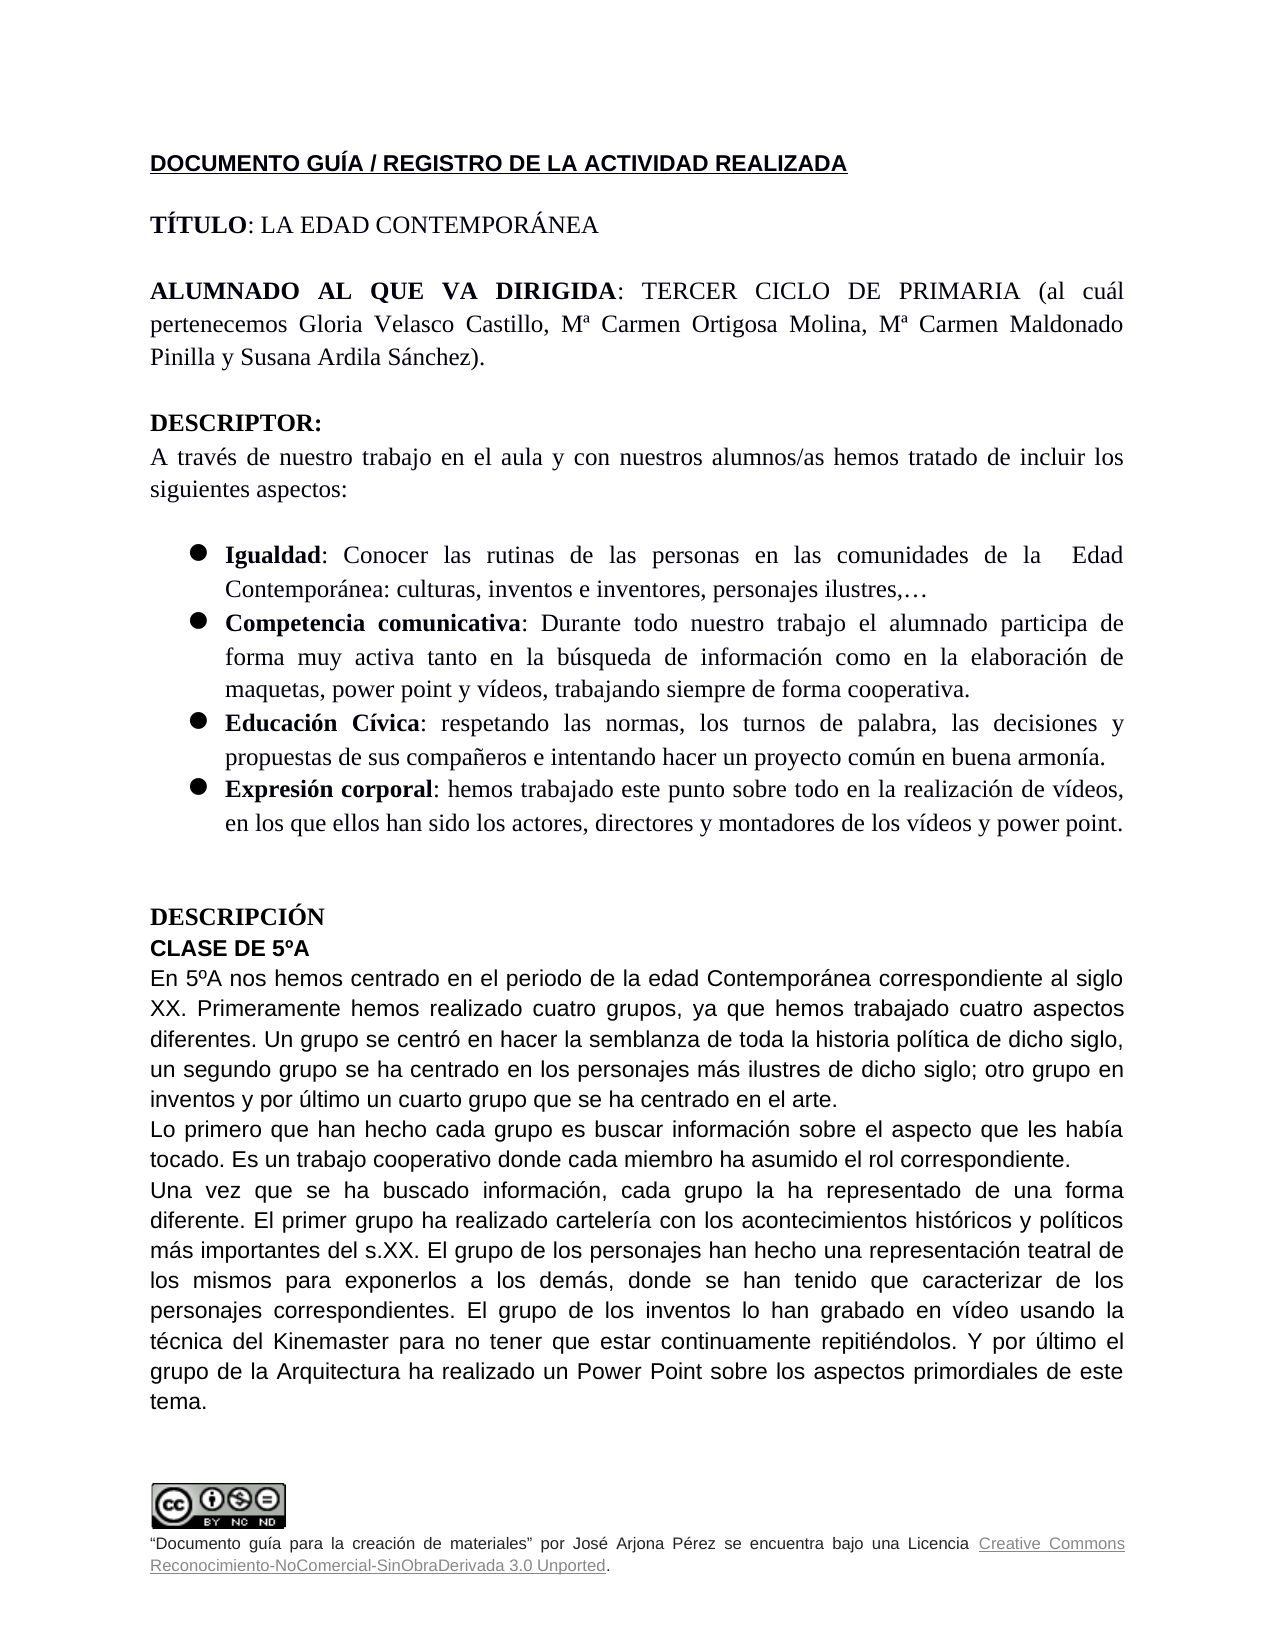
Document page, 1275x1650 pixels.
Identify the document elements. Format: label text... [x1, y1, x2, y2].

list Educación Cívica: respetando las normas, los turnos de palabra, las decisiones y propuestas de sus compañeros e intentando hacer un proyecto común en buena armonía. [187, 708, 1125, 770]
list Igualdad: Conocer las rutinas de las personas en las comunidades de la Edad Contemporánea: culturas, inventos e inventores, personajes ilustres,… [187, 541, 1125, 603]
list Expresión corporal: hemos trabajado este punto sobre todo en la realización de vídeos, en los que ellos han sido los actores, directores y montadores de los vídeos y power point. [187, 774, 1125, 837]
picture [151, 1483, 286, 1529]
text DOCUMENTO GUÍA / REGISTRO DE LA ACTIVIDAD REALIZADA [150, 150, 1125, 176]
text En 5ºA nos hemos centrado en el periodo de la edad Contemporánea correspondiente al siglo XX. Primeramente hemos realizado cuatro grupos, ya que hemos trabajado cuatro aspectos diferentes. Un grupo se centró en hacer la semblanza de toda la historia política de dicho siglo, un segundo grupo se ha centrado en los personajes más ilustres de dicho siglo; otro grupo en inventos y por último un cuarto grupo que se ha centrado en el arte. [150, 965, 1125, 1112]
list Competencia comunicativa: Durante todo nuestro trabajo el alumnado participa de forma muy activa tanto en la búsqueda de información como en la elaboración de maquetas, power point y vídeos, trabajando siempre de forma cooperativa. [187, 608, 1125, 703]
text CLASE DE 5ºA [150, 935, 1125, 961]
text DESCRIPCIÓN [150, 902, 1125, 931]
text DESCRIPTOR: [150, 408, 1125, 437]
text A través de nuestro trabajo en el aula y con nuestros alumnos/as hemos tratado de incluir los siguientes aspectos: [150, 442, 1125, 503]
text ALUMNADO AL QUE VA DIRIGIDA: TERCER CICLO DE PRIMARIA (al cuál pertenecemos Gloria Velasco Castillo, Mª Carmen Ortigosa Molina, Mª Carmen Maldonado Pinilla y Susana Ardila Sánchez). [150, 276, 1125, 371]
text TÍTULO: LA EDAD CONTEMPORÁNEA [150, 210, 1125, 239]
text Lo primero que han hecho cada grupo es buscar información sobre el aspecto que les había tocado. Es un trabajo cooperativo donde cada miembro ha asumido el rol correspondiente. [150, 1116, 1125, 1173]
text Una vez que se ha buscado información, cada grupo la ha representado de una forma diferente. El primer grupo ha realizado cartelería con los acontecimientos históricos y políticos más importantes del s.XX. El grupo de los personajes han hecho una representación teatral de los mismos para exponerlos a los demás, donde se han tenido que caracterizar de los personajes correspondientes. El grupo de los inventos lo han grabado en vídeo usando la técnica del Kinemaster para no tener que estar continuamente repitiéndolos. Y por último el grupo de la Arquitectura ha realizado un Power Point sobre los aspectos primordiales de este tema. [150, 1177, 1125, 1414]
